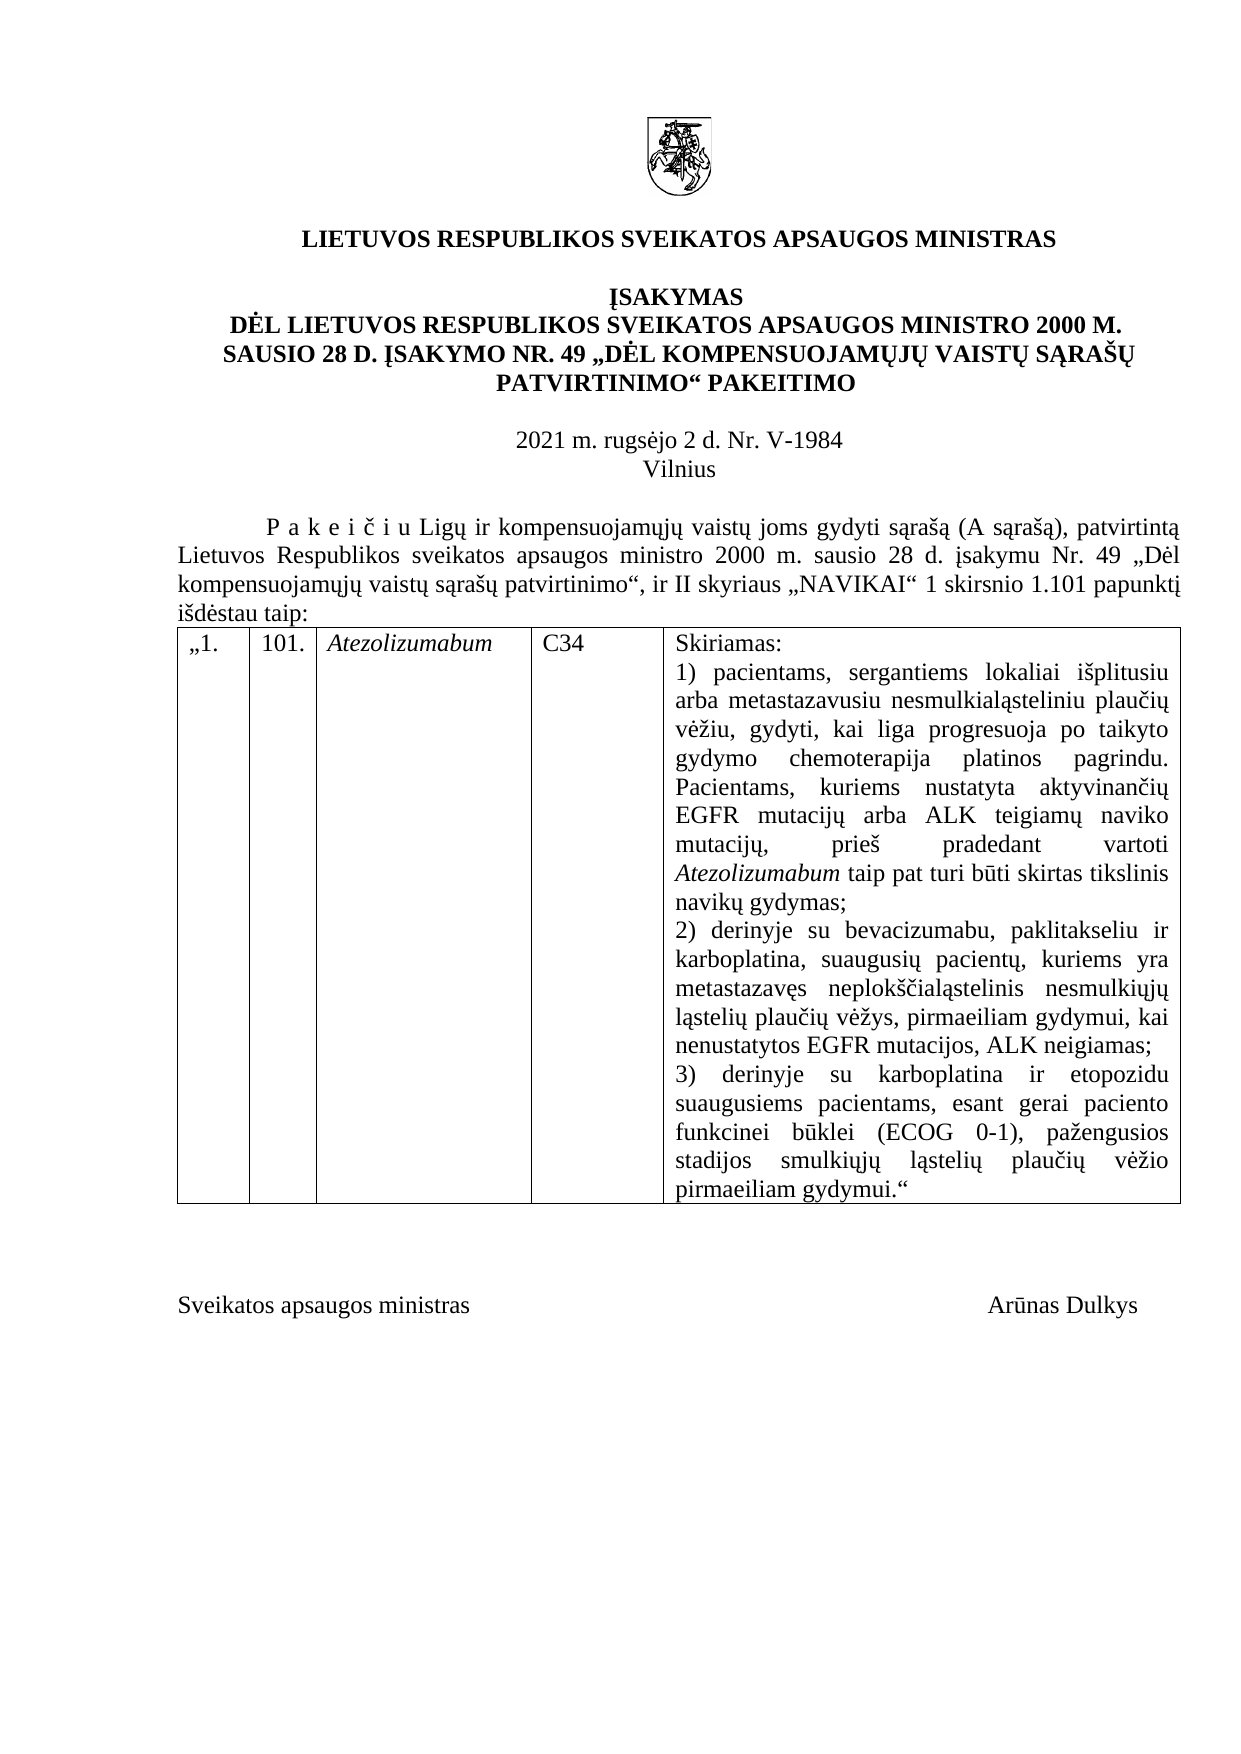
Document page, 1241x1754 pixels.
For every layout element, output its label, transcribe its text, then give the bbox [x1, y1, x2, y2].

text ĮSAKYMAS [177, 282, 1181, 311]
text Sveikatos apsaugos ministras Arūnas Dulkys [177, 1290, 1181, 1319]
text Vilnius [177, 454, 1181, 483]
table_header 101. [250, 628, 316, 1203]
text SAUSIO 28 D. ĮSAKYMO NR. 49 „DĖL KOMPENSUOJAMŲJŲ VAISTŲ SĄRAŠŲ PATVIRTINIMO“ PAKEITIMO [177, 339, 1181, 397]
text DĖL LIETUVOS RESPUBLIKOS SVEIKATOS APSAUGOS MINISTRO 2000 M. [177, 311, 1181, 339]
table_header „1. [178, 628, 249, 1203]
table_header Skiriamas: 1) pacientams, sergantiems lokaliai išplitusiu arba metastazavusiu nesmulkialąsteliniu plaučių vėžiu, gydyti, kai liga progresuoja po taikyto gydymo chemoterapija platinos pagrindu. Pacientams, kuriems nustatyta aktyvinančių EGFR mutacijų arba ALK teigiamų naviko mutacijų, prieš pradedant vartoti Atezolizumabum taip pat turi būti skirtas tikslinis navikų gydymas; 2) derinyje su bevacizumabu, paklitakseliu ir karboplatina, suaugusių pacientų, kuriems yra metastazavęs neplokščialąstelinis nesmulkiųjų ląstelių plaučių vėžys, pirmaeiliam gydymui, kai nenustatytos EGFR mutacijos, ALK neigiamas; 3) derinyje su karboplatina ir etopozidu suaugusiems pacientams, esant gerai paciento funkcinei būklei (ECOG 0-1), pažengusios stadijos smulkiųjų ląstelių plaučių vėžio pirmaeiliam gydymui.“ [664, 628, 1180, 1203]
text P a k e i č i u Ligų ir kompensuojamųjų vaistų joms gydyti sąrašą (A sąrašą), patvirtintą Lietuvos Respublikos sveikatos apsaugos ministro 2000 m. sausio 28 d. įsakymu Nr. 49 „Dėl kompensuojamųjų vaistų sąrašų patvirtinimo“, ir II skyriaus „NAVIKAI“ 1 skirsnio 1.101 papunktį išdėstau taip: [177, 512, 1181, 627]
table_header Atezolizumabum [317, 628, 531, 1203]
text LIETUVOS RESPUBLIKOS SVEIKATOS APSAUGOS MINISTRAS [177, 224, 1181, 253]
table_header C34 [532, 628, 663, 1203]
text 2021 m. rugsėjo 2 d. Nr. V-1984 [177, 426, 1181, 454]
